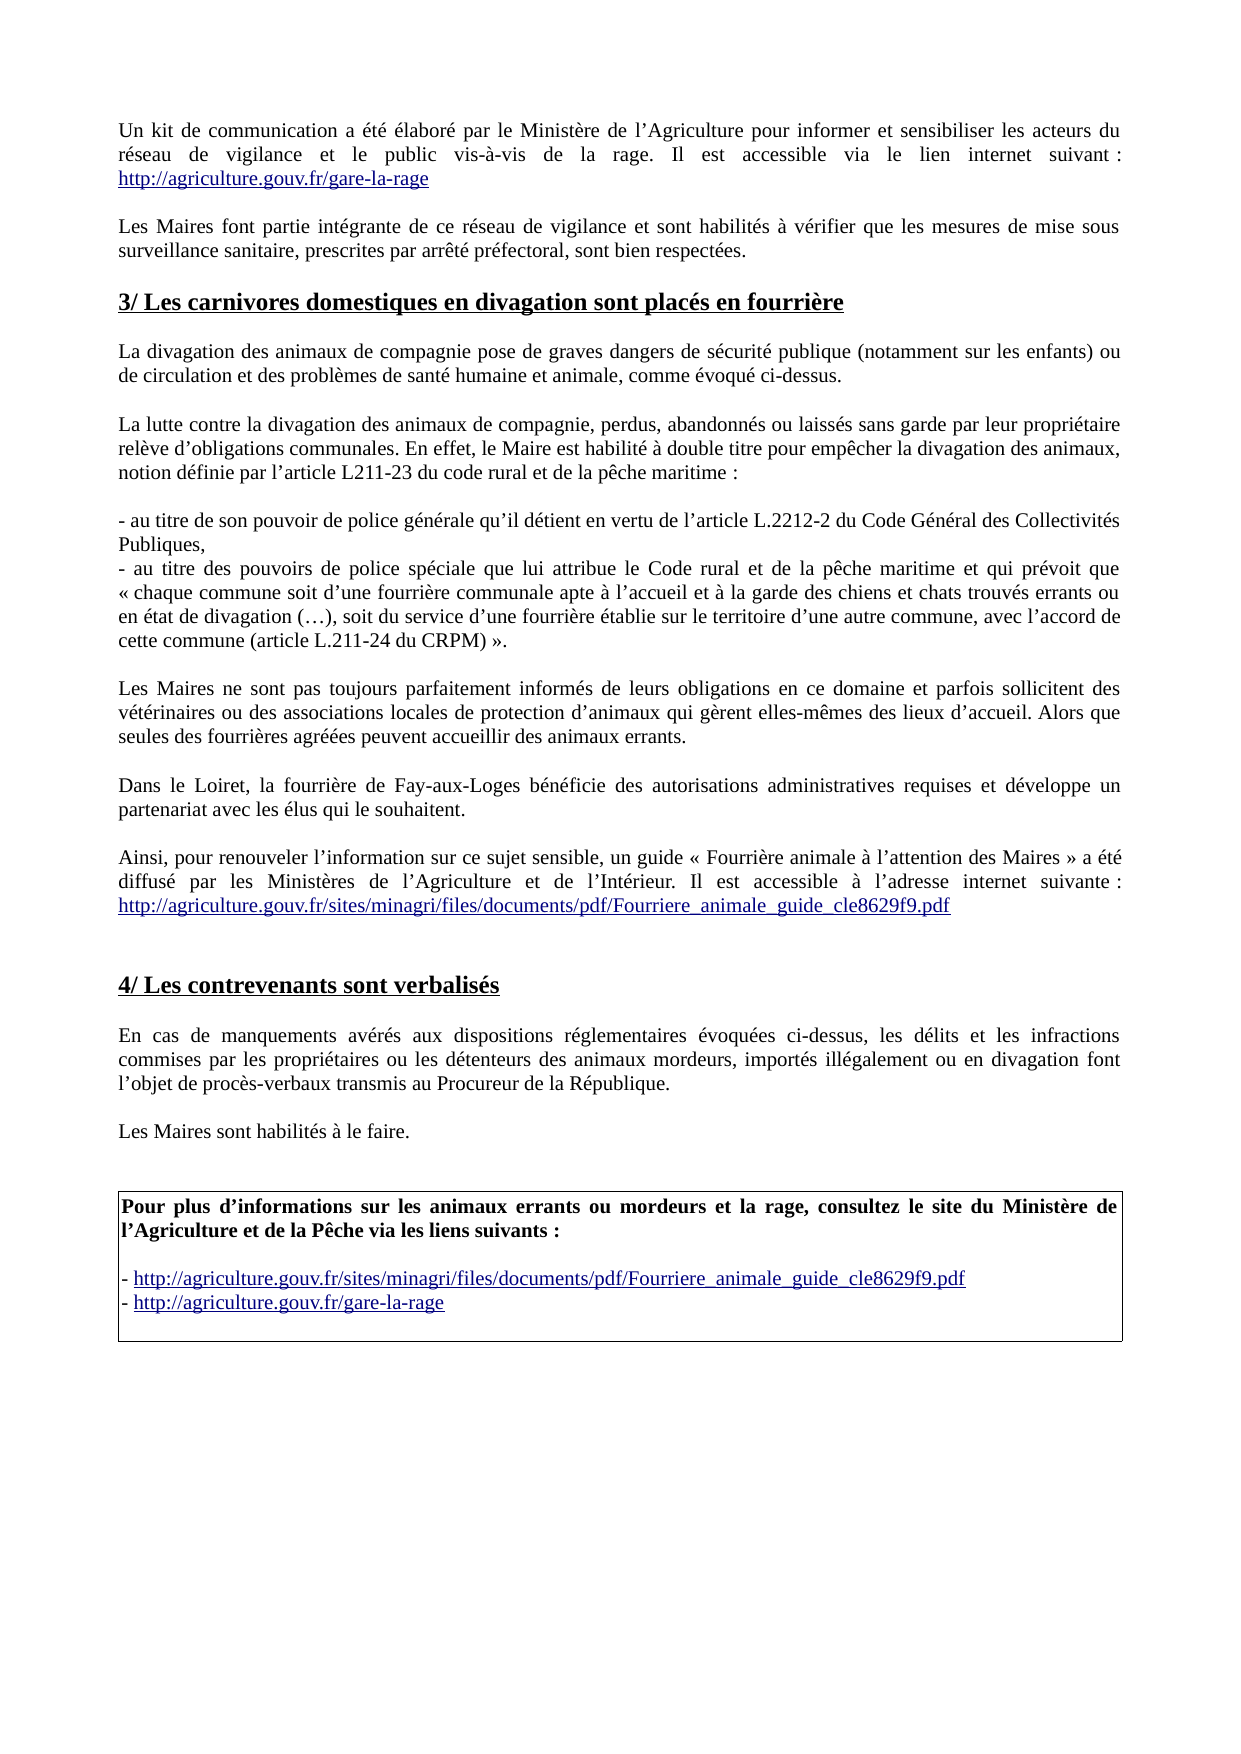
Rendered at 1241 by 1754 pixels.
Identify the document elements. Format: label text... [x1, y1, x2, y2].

text Les Maires ne sont pas toujours parfaitement informés de leurs obligations en ce domaine et parfois sollicitent des vétérinaires ou des associations locales de protection d’animaux qui gèrent elles-mêmes des lieux d’accueil. Alors que seules des fourrières agréées peuvent accueillir des animaux errants. [118, 676, 1122, 748]
text Les Maires font partie intégrante de ce réseau de vigilance et sont habilités à vérifier que les mesures de mise sous surveillance sanitaire, prescrites par arrêté préfectoral, sont bien respectées. [118, 214, 1122, 262]
text - http://agriculture.gouv.fr/sites/minagri/files/documents/pdf/Fourriere_animale_guide_cle8629f9.pdf [119, 1263, 1122, 1287]
text 3/ Les carnivores domestiques en divagation sont placés en fourrière [118, 287, 1122, 315]
text Pour plus d’informations sur les animaux errants ou mordeurs et la rage, consultez le site du Ministère de l’Agriculture et de la Pêche via les liens suivants : [119, 1192, 1122, 1242]
text La lutte contre la divagation des animaux de compagnie, perdus, abandonnés ou laissés sans garde par leur propriétaire relève d’obligations communales. En effet, le Maire est habilité à double titre pour empêcher la divagation des animaux, notion définie par l’article L211-23 du code rural et de la pêche maritime : [118, 412, 1122, 484]
text Ainsi, pour renouveler l’information sur ce sujet sensible, un guide « Fourrière animale à l’attention des Maires » a été diffusé par les Ministères de l’Agriculture et de l’Intérieur. Il est accessible à l’adresse internet suivante : http://agriculture.gouv.fr/sites/minagri/files/documents/pdf/Fourriere_animale_guide_cle8629f9.pdf [118, 845, 1122, 917]
text Les Maires sont habilités à le faire. [118, 1119, 1122, 1143]
text - http://agriculture.gouv.fr/gare-la-rage [119, 1287, 1122, 1314]
text - au titre des pouvoirs de police spéciale que lui attribue le Code rural et de la pêche maritime et qui prévoit que « chaque commune soit d’une fourrière communale apte à l’accueil et à la garde des chiens et chats trouvés errants ou en état de divagation (…), soit du service d’une fourrière établie sur le territoire d’une autre commune, avec l’accord de cette commune (article L.211-24 du CRPM) ». [118, 556, 1122, 652]
text 4/ Les contrevenants sont verbalisés [118, 970, 1122, 998]
text La divagation des animaux de compagnie pose de graves dangers de sécurité publique (notamment sur les enfants) ou de circulation et des problèmes de santé humaine et animale, comme évoqué ci-dessus. [118, 339, 1122, 387]
text - au titre de son pouvoir de police générale qu’il détient en vertu de l’article L.2212-2 du Code Général des Collectivités Publiques, [118, 508, 1122, 556]
text Dans le Loiret, la fourrière de Fay-aux-Loges bénéficie des autorisations administratives requises et développe un partenariat avec les élus qui le souhaitent. [118, 772, 1122, 821]
text En cas de manquements avérés aux dispositions réglementaires évoquées ci-dessus, les délits et les infractions commises par les propriétaires ou les détenteurs des animaux mordeurs, importés illégalement ou en divagation font l’objet de procès-verbaux transmis au Procureur de la République. [118, 1022, 1122, 1095]
text Un kit de communication a été élaboré par le Ministère de l’Agriculture pour informer et sensibiliser les acteurs du réseau de vigilance et le public vis-à-vis de la rage. Il est accessible via le lien internet suivant : http://agriculture.gouv.fr/gare-la-rage [118, 118, 1122, 190]
